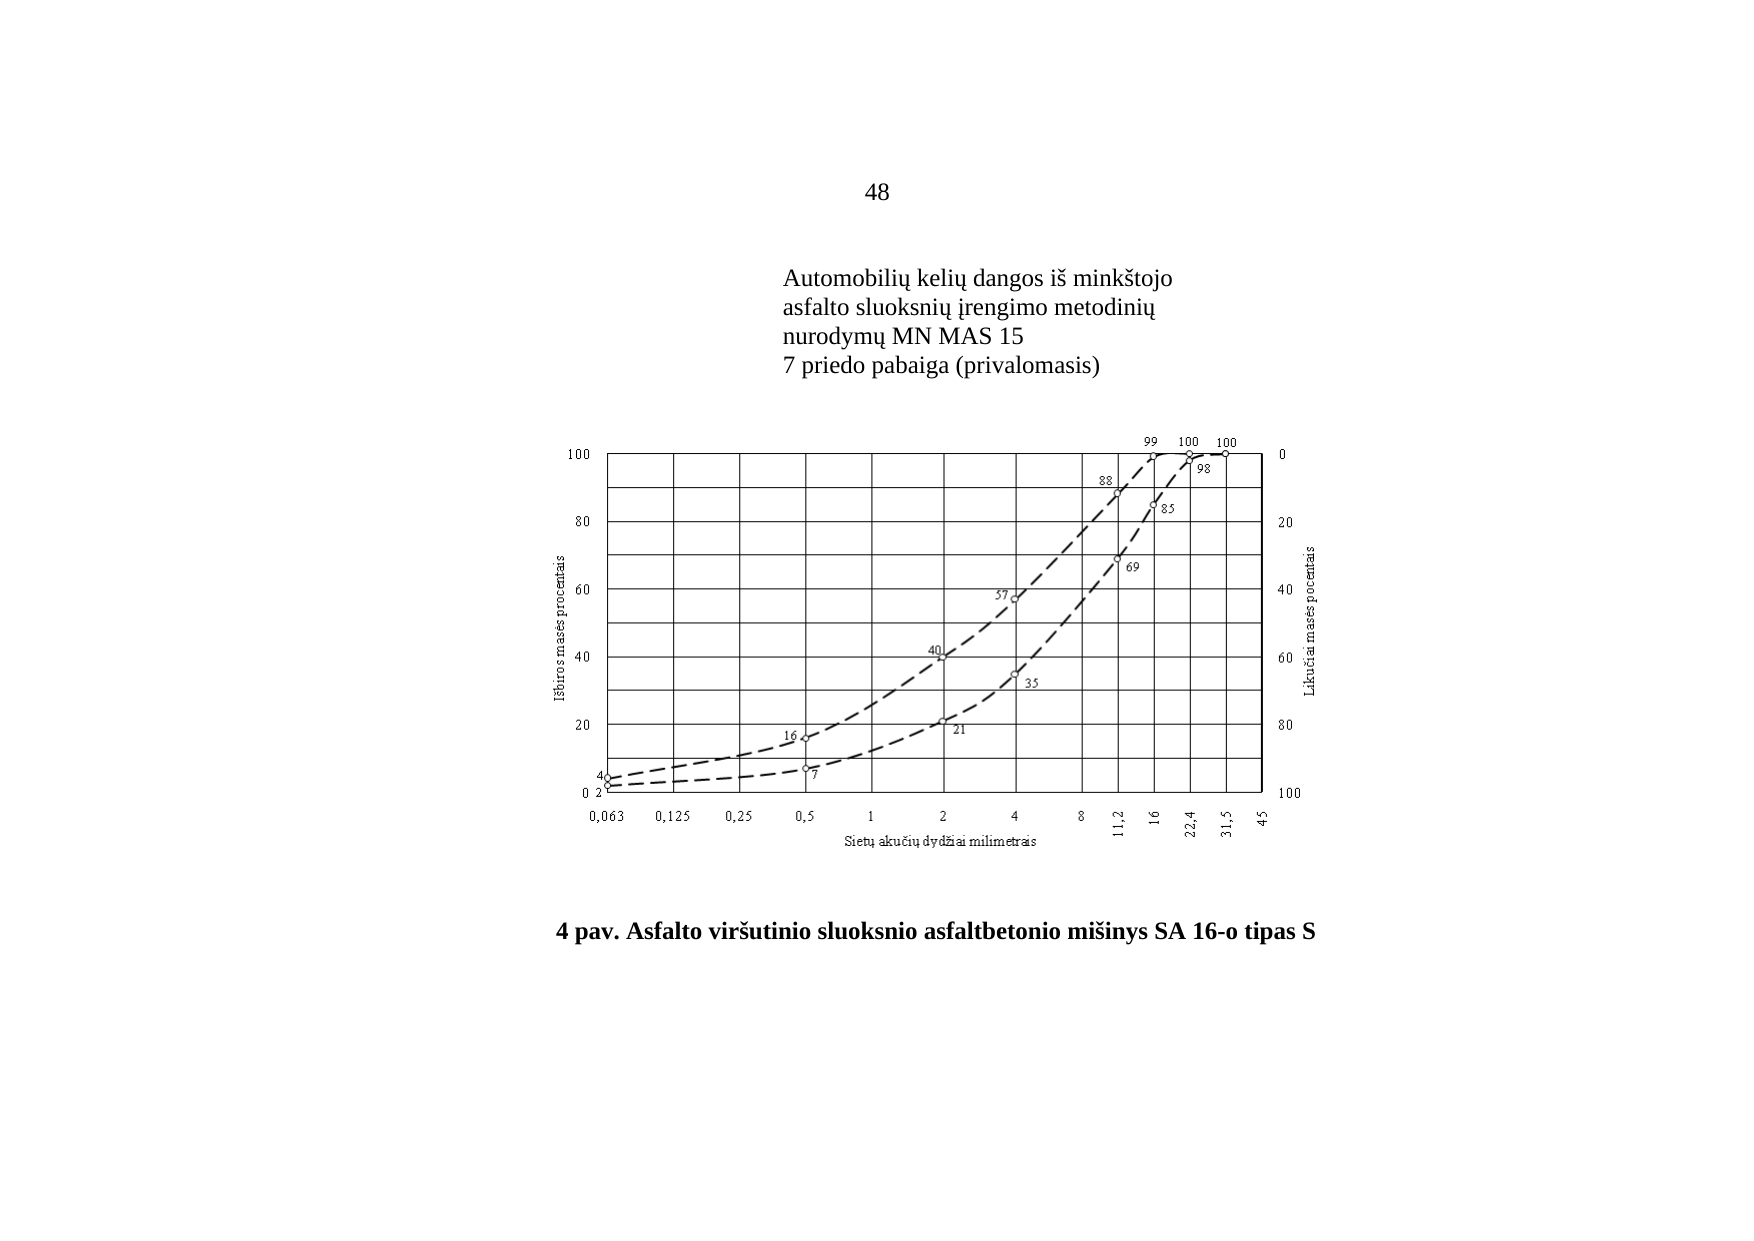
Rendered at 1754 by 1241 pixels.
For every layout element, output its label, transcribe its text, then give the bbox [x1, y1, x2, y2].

text asfalto sluoksnių įrengimo metodinių [783, 292, 1695, 321]
text 4 pav. Asfalto viršutinio sluoksnio asfaltbetonio mišinys SA 16-o tipas S [177, 916, 1695, 945]
text 7 priedo pabaiga (privalomasis) [783, 350, 1695, 378]
text nurodymų MN MAS 15 [783, 321, 1695, 350]
text Automobilių kelių dangos iš minkštojo [783, 263, 1695, 292]
